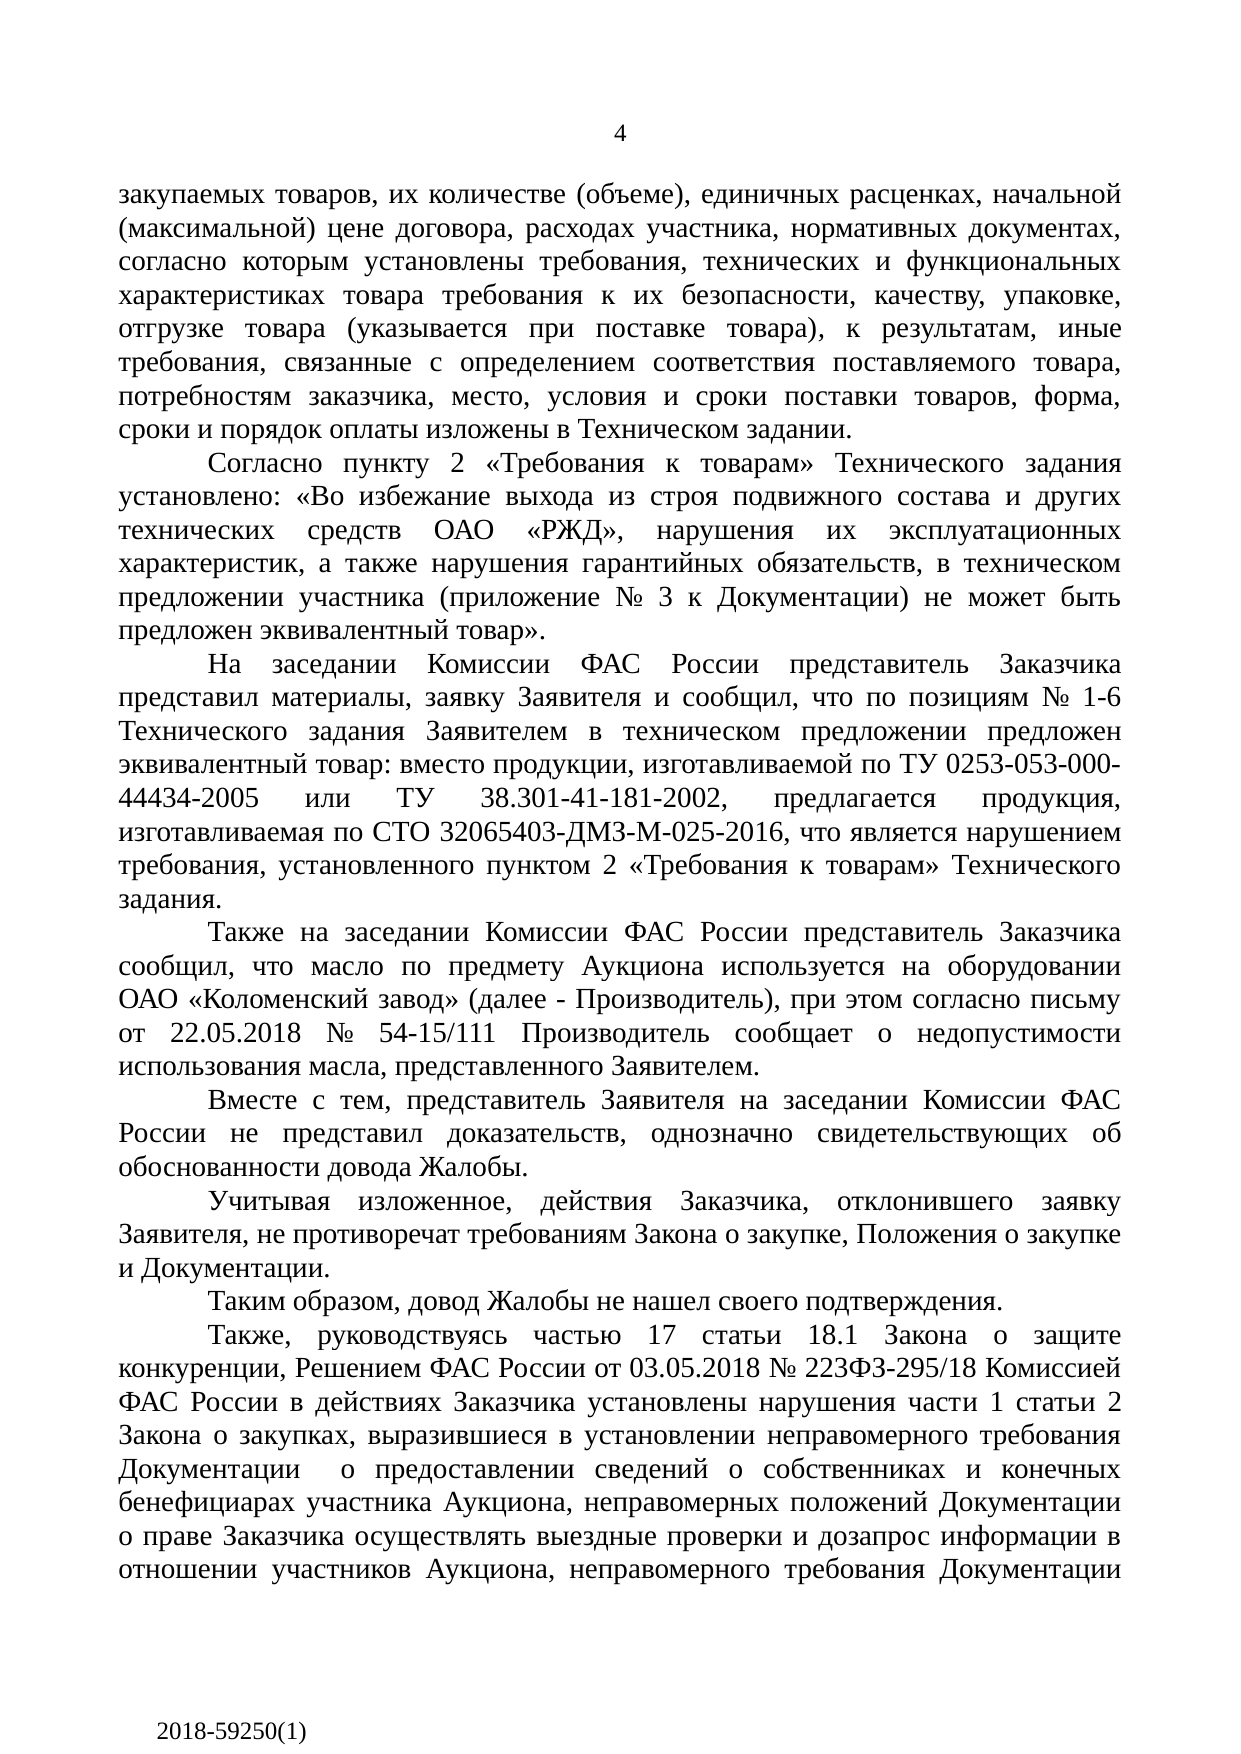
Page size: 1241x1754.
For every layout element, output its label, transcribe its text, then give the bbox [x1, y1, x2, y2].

text На заседании Комиссии ФАС России представитель Заказчика представил материалы, заявку Заявителя и сообщил, что по позициям № 1-6 Технического задания Заявителем в техническом предложении предложен эквивалентный товар: вместо продукции, изготавливаемой по ТУ 0253-053-000-44434-2005 или ТУ 38.301-41-181-2002, предлагается продукция, изготавливаемая по СТО 32065403-ДМЗ-М-025-2016, что является нарушением требования, установленного пунктом 2 «Требования к товарам» Технического задания. [118, 646, 1122, 914]
text Также на заседании Комиссии ФАС России представитель Заказчика сообщил, что масло по предмету Аукциона используется на оборудовании ОАО «Коломенский завод» (далее - Производитель), при этом согласно письму от 22.05.2018 № 54-15/111 Производитель сообщает о недопустимости использования масла, представленного Заявителем. [118, 914, 1122, 1082]
text Учитывая изложенное, действия Заказчика, отклонившего заявку Заявителя, не противоречат требованиям Закона о закупке, Положения о закупке и Документации. [118, 1183, 1122, 1283]
text Вместе с тем, представитель Заявителя на заседании Комиссии ФАС России не представил доказательств, однозначно свидетельствующих об обоснованности довода Жалобы. [118, 1082, 1122, 1183]
text Также, руководствуясь частью 17 статьи 18.1 Закона о защите конкуренции, Решением ФАС России от 03.05.2018 № 223ФЗ-295/18 Комиссией ФАС России в действиях Заказчика установлены нарушения части 1 статьи 2 Закона о закупках, выразившиеся в установлении неправомерного требования Документации о предоставлении сведений о собственниках и конечных бенефициарах участника Аукциона, неправомерных положений Документации о праве Заказчика осуществлять выездные проверки и дозапрос информации в отношении участников Аукциона, неправомерного требования Документации [118, 1317, 1122, 1585]
text Согласно пункту 2 «Требования к товарам» Технического задания установлено: «Во избежание выхода из строя подвижного состава и других технических средств ОАО «РЖД», нарушения их эксплуатационных характеристик, а также нарушения гарантийных обязательств, в техническом предложении участника (приложение № 3 к Документации) не может быть предложен эквивалентный товар». [118, 445, 1122, 646]
text закупаемых товаров, их количестве (объеме), единичных расценках, начальной (максимальной) цене договора, расходах участника, нормативных документах, согласно которым установлены требования, технических и функциональных характеристиках товара требования к их безопасности, качеству, упаковке, отгрузке товара (указывается при поставке товара), к результатам, иные требования, связанные с определением соответствия поставляемого товара, потребностям заказчика, место, условия и сроки поставки товаров, форма, сроки и порядок оплаты изложены в Техническом задании. [118, 176, 1122, 445]
text Таким образом, довод Жалобы не нашел своего подтверждения. [118, 1283, 1122, 1317]
